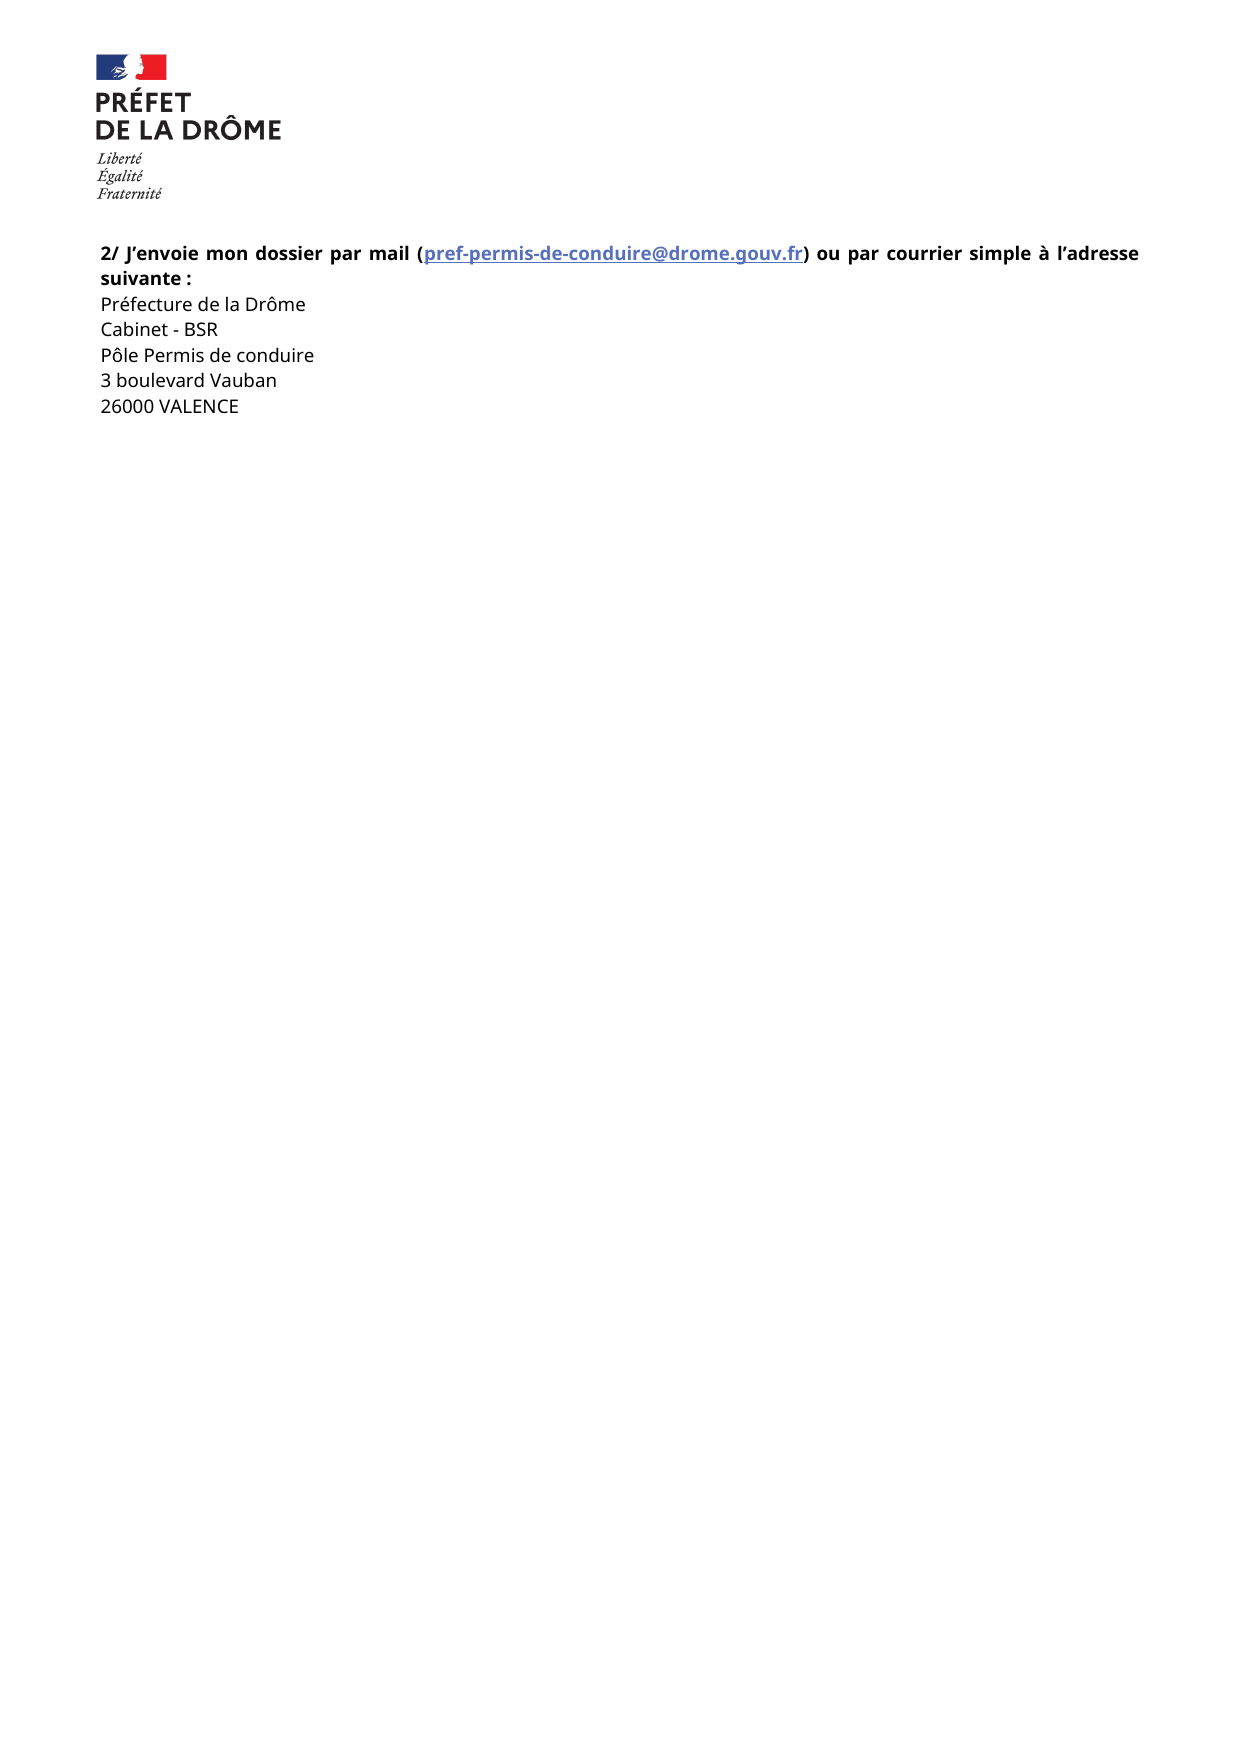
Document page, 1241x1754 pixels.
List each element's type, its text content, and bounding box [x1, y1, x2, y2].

text Préfecture de la Drôme [100, 291, 1140, 317]
text Pôle Permis de conduire [100, 342, 1140, 368]
text 26000 VALENCE [100, 393, 1140, 419]
text 3 boulevard Vauban [100, 368, 1140, 393]
text 2/ J’envoie mon dossier par mail (pref-permis-de-conduire@drome.gouv.fr) ou par courrier simple à l’adresse suivante : [100, 240, 1140, 291]
text Cabinet - BSR [100, 317, 1140, 342]
